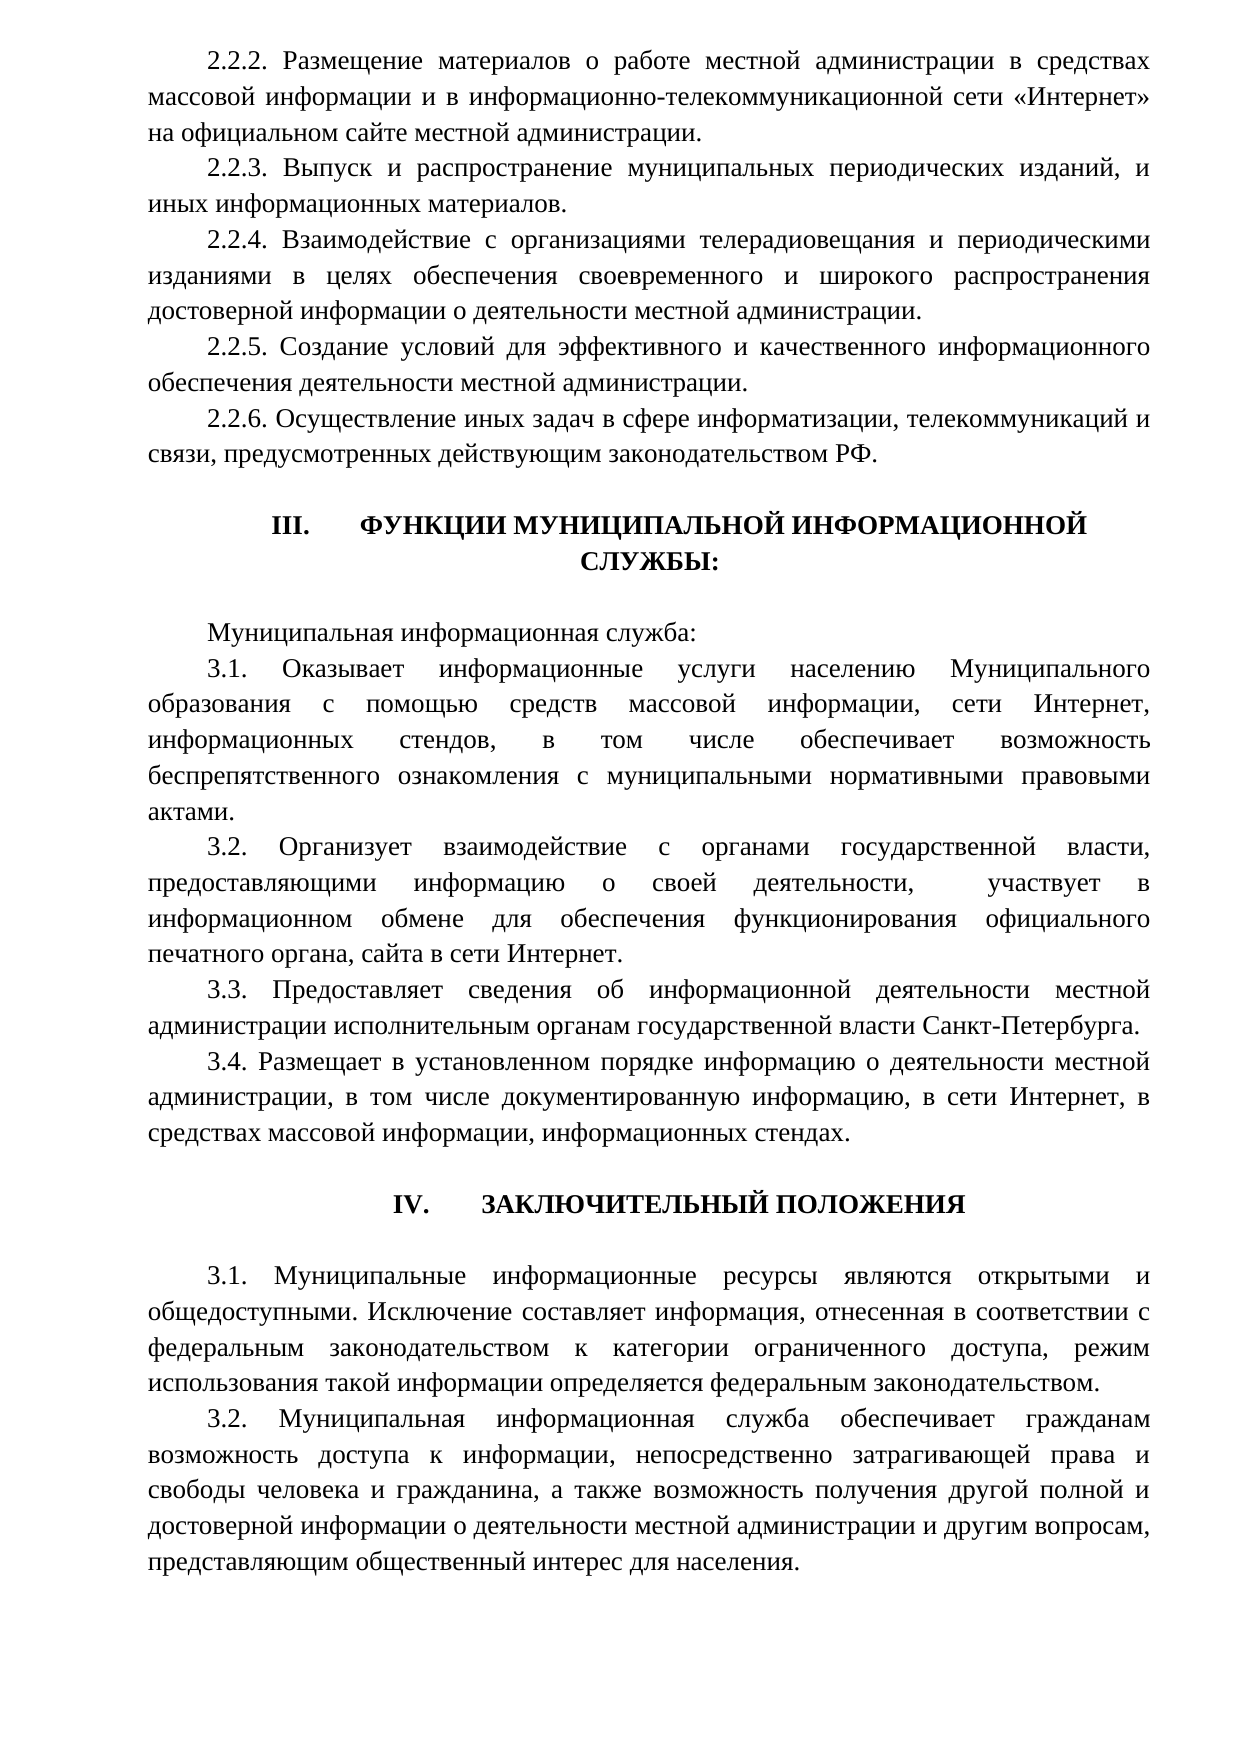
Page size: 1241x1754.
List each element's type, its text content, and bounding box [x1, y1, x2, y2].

text 3.1. Оказывает информационные услуги населению Муниципального образования с помощью средств массовой информации, сети Интернет, информационных стендов, в том числе обеспечивает возможность беспрепятственного ознакомления с муниципальными нормативными правовыми актами. [148, 652, 1152, 826]
text Муниципальная информационная служба: [148, 616, 1152, 647]
text 3.3. Предоставляет сведения об информационной деятельности местной администрации исполнительным органам государственной власти Санкт-Петербурга. [148, 973, 1152, 1040]
text III. ФУНКЦИИ МУНИЦИПАЛЬНОЙ ИНФОРМАЦИОННОЙ СЛУЖБЫ: [148, 509, 1152, 576]
text 2.2.2. Размещение материалов о работе местной администрации в средствах массовой информации и в информационно-телекоммуникационной сети «Интернет» на официальном сайте местной администрации. [148, 44, 1152, 147]
text 2.2.5. Создание условий для эффективного и качественного информационного обеспечения деятельности местной администрации. [148, 330, 1152, 397]
text 3.1. Муниципальные информационные ресурсы являются открытыми и общедоступными. Исключение составляет информация, отнесенная в соответствии с федеральным законодательством к категории ограниченного доступа, режим использования такой информации определяется федеральным законодательством. [148, 1259, 1152, 1397]
text IV. ЗАКЛЮЧИТЕЛЬНЫЙ ПОЛОЖЕНИЯ [148, 1188, 1152, 1219]
text 3.2. Организует взаимодействие с органами государственной власти, предоставляющими информацию о своей деятельности, участвует в информационном обмене для обеспечения функционирования официального печатного органа, сайта в сети Интернет. [148, 830, 1152, 969]
text 2.2.3. Выпуск и распространение муниципальных периодических изданий, и иных информационных материалов. [148, 152, 1152, 218]
text 3.2. Муниципальная информационная служба обеспечивает гражданам возможность доступа к информации, непосредственно затрагивающей права и свободы человека и гражданина, а также возможность получения другой полной и достоверной информации о деятельности местной администрации и другим вопросам, представляющим общественный интерес для населения. [148, 1402, 1152, 1576]
text 3.4. Размещает в установленном порядке информацию о деятельности местной администрации, в том числе документированную информацию, в сети Интернет, в средствах массовой информации, информационных стендах. [148, 1045, 1152, 1147]
text 2.2.6. Осуществление иных задач в сфере информатизации, телекоммуникаций и связи, предусмотренных действующим законодательством РФ. [148, 402, 1152, 468]
text 2.2.4. Взаимодействие с организациями телерадиовещания и периодическими изданиями в целях обеспечения своевременного и широкого распространения достоверной информации о деятельности местной администрации. [148, 223, 1152, 326]
